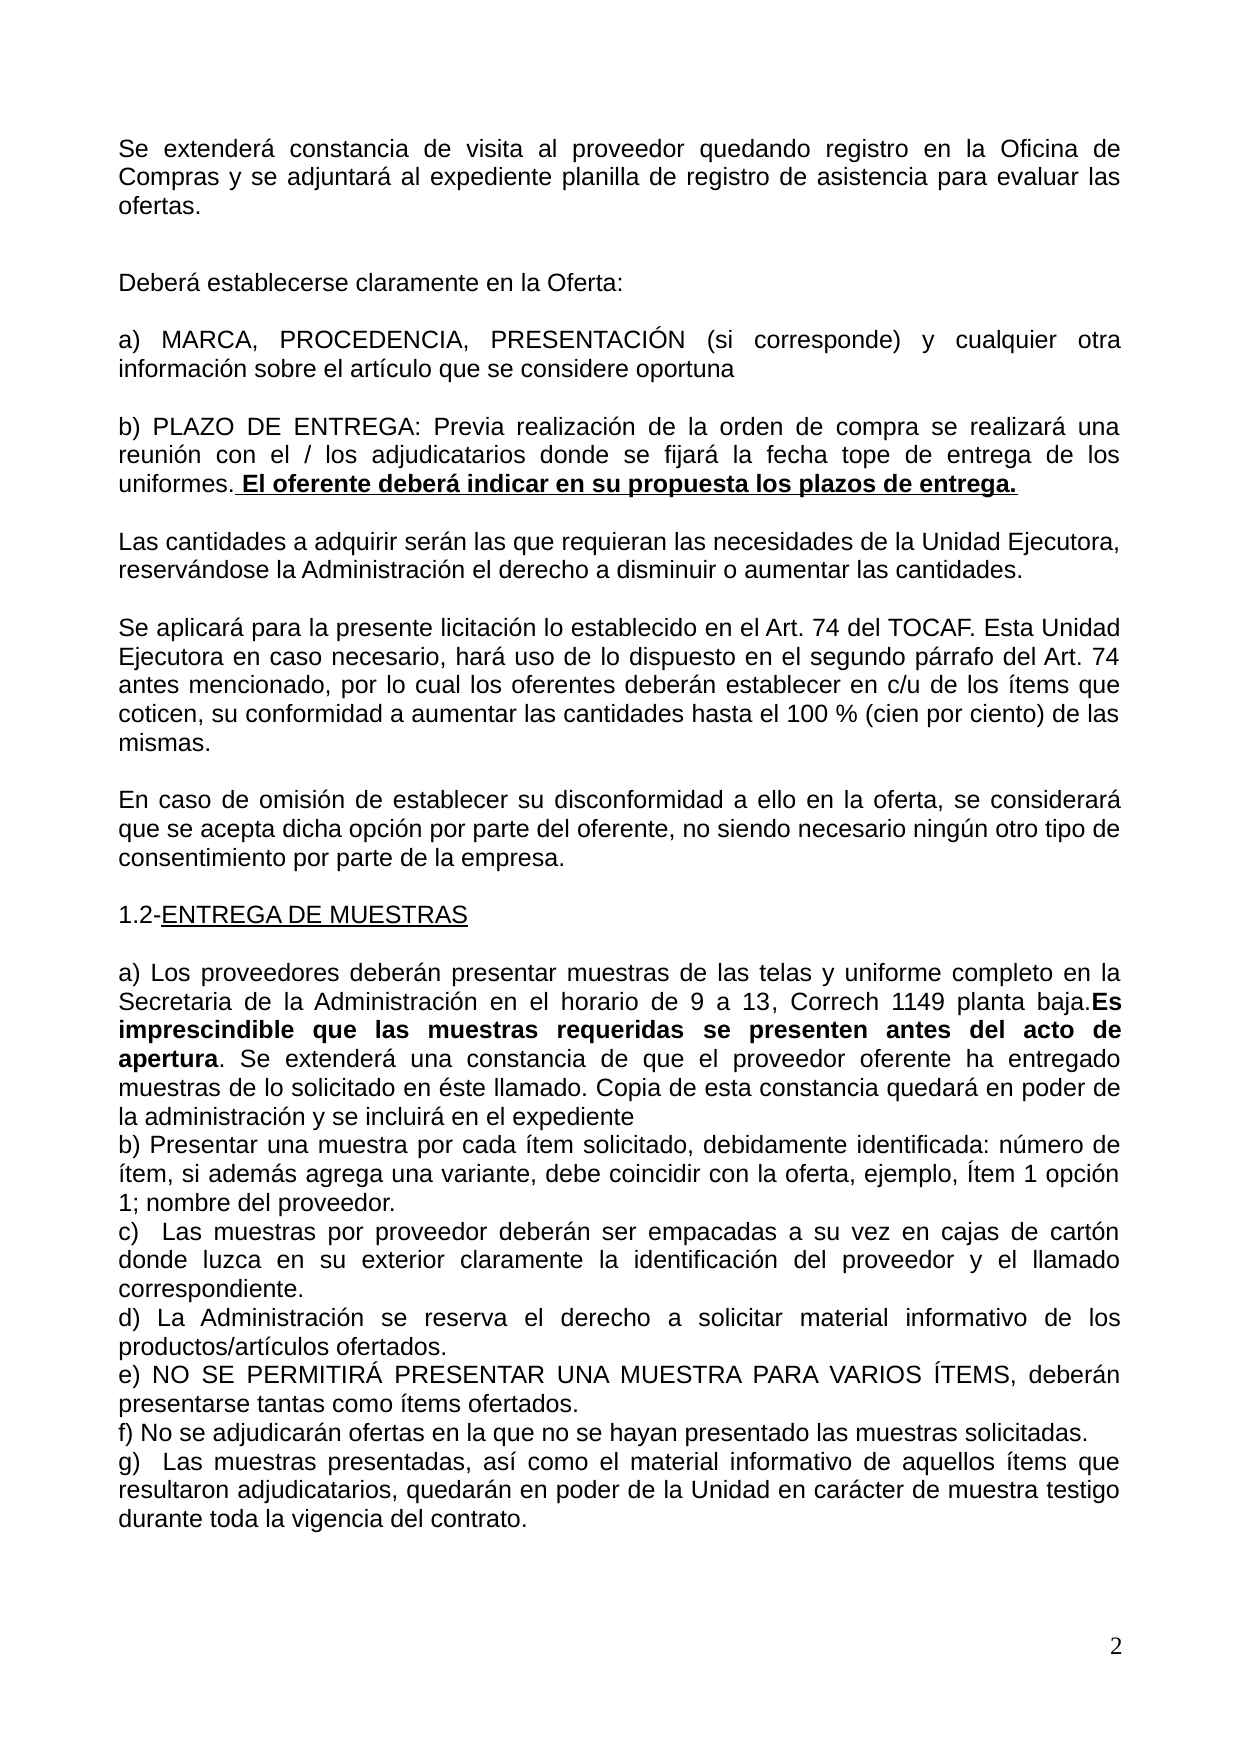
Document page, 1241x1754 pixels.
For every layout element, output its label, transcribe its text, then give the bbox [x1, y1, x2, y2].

text g) Las muestras presentadas, así como el material informativo de aquellos ítems que resultaron adjudicatarios, quedarán en poder de la Unidad en carácter de muestra testigo durante toda la vigencia del contrato. [118, 1447, 1122, 1533]
text Las cantidades a adquirir serán las que requieran las necesidades de la Unidad Ejecutora, reservándose la Administración el derecho a disminuir o aumentar las cantidades. [118, 527, 1122, 584]
text a) Los proveedores deberán presentar muestras de las telas y uniforme completo en la Secretaria de la Administración en el horario de 9 a 13, Correch 1149 planta baja.Es imprescindible que las muestras requeridas se presenten antes del acto de apertura. Se extenderá una constancia de que el proveedor oferente ha entregado muestras de lo solicitado en éste llamado. Copia de esta constancia quedará en poder de la administración y se incluirá en el expediente [118, 958, 1122, 1130]
text Se aplicará para la presente licitación lo establecido en el Art. 74 del TOCAF. Esta Unidad Ejecutora en caso necesario, hará uso de lo dispuesto en el segundo párrafo del Art. 74 antes mencionado, por lo cual los oferentes deberán establecer en c/u de los ítems que coticen, su conformidad a aumentar las cantidades hasta el 100 % (cien por ciento) de las mismas. [118, 613, 1122, 757]
text b) PLAZO DE ENTREGA: Previa realización de la orden de compra se realizará una reunión con el / los adjudicatarios donde se fijará la fecha tope de entrega de los uniformes. El oferente deberá indicar en su propuesta los plazos de entrega. [118, 412, 1122, 498]
text b) Presentar una muestra por cada ítem solicitado, debidamente identificada: número de ítem, si además agrega una variante, debe coincidir con la oferta, ejemplo, Ítem 1 opción 1; nombre del proveedor. [118, 1130, 1122, 1217]
text c) Las muestras por proveedor deberán ser empacadas a su vez en cajas de cartón donde luzca en su exterior claramente la identificación del proveedor y el llamado correspondiente. [118, 1217, 1122, 1303]
text a) MARCA, PROCEDENCIA, PRESENTACIÓN (si corresponde) y cualquier otra información sobre el artículo que se considere oportuna [118, 325, 1122, 383]
text e) NO SE PERMITIRÁ PRESENTAR UNA MUESTRA PARA VARIOS ÍTEMS, deberán presentarse tantas como ítems ofertados. [118, 1360, 1122, 1418]
text d) La Administración se reserva el derecho a solicitar material informativo de los productos/artículos ofertados. [118, 1303, 1122, 1360]
text Deberá establecerse claramente en la Oferta: [118, 268, 1122, 297]
text 1.2-ENTREGA DE MUESTRAS [118, 900, 1122, 929]
text Se extenderá constancia de visita al proveedor quedando registro en la Oficina de Compras y se adjuntará al expediente planilla de registro de asistencia para evaluar las ofertas. [118, 133, 1122, 220]
text En caso de omisión de establecer su disconformidad a ello en la oferta, se considerará que se acepta dicha opción por parte del oferente, no siendo necesario ningún otro tipo de consentimiento por parte de la empresa. [118, 785, 1122, 872]
text f) No se adjudicarán ofertas en la que no se hayan presentado las muestras solicitadas. [118, 1418, 1122, 1447]
